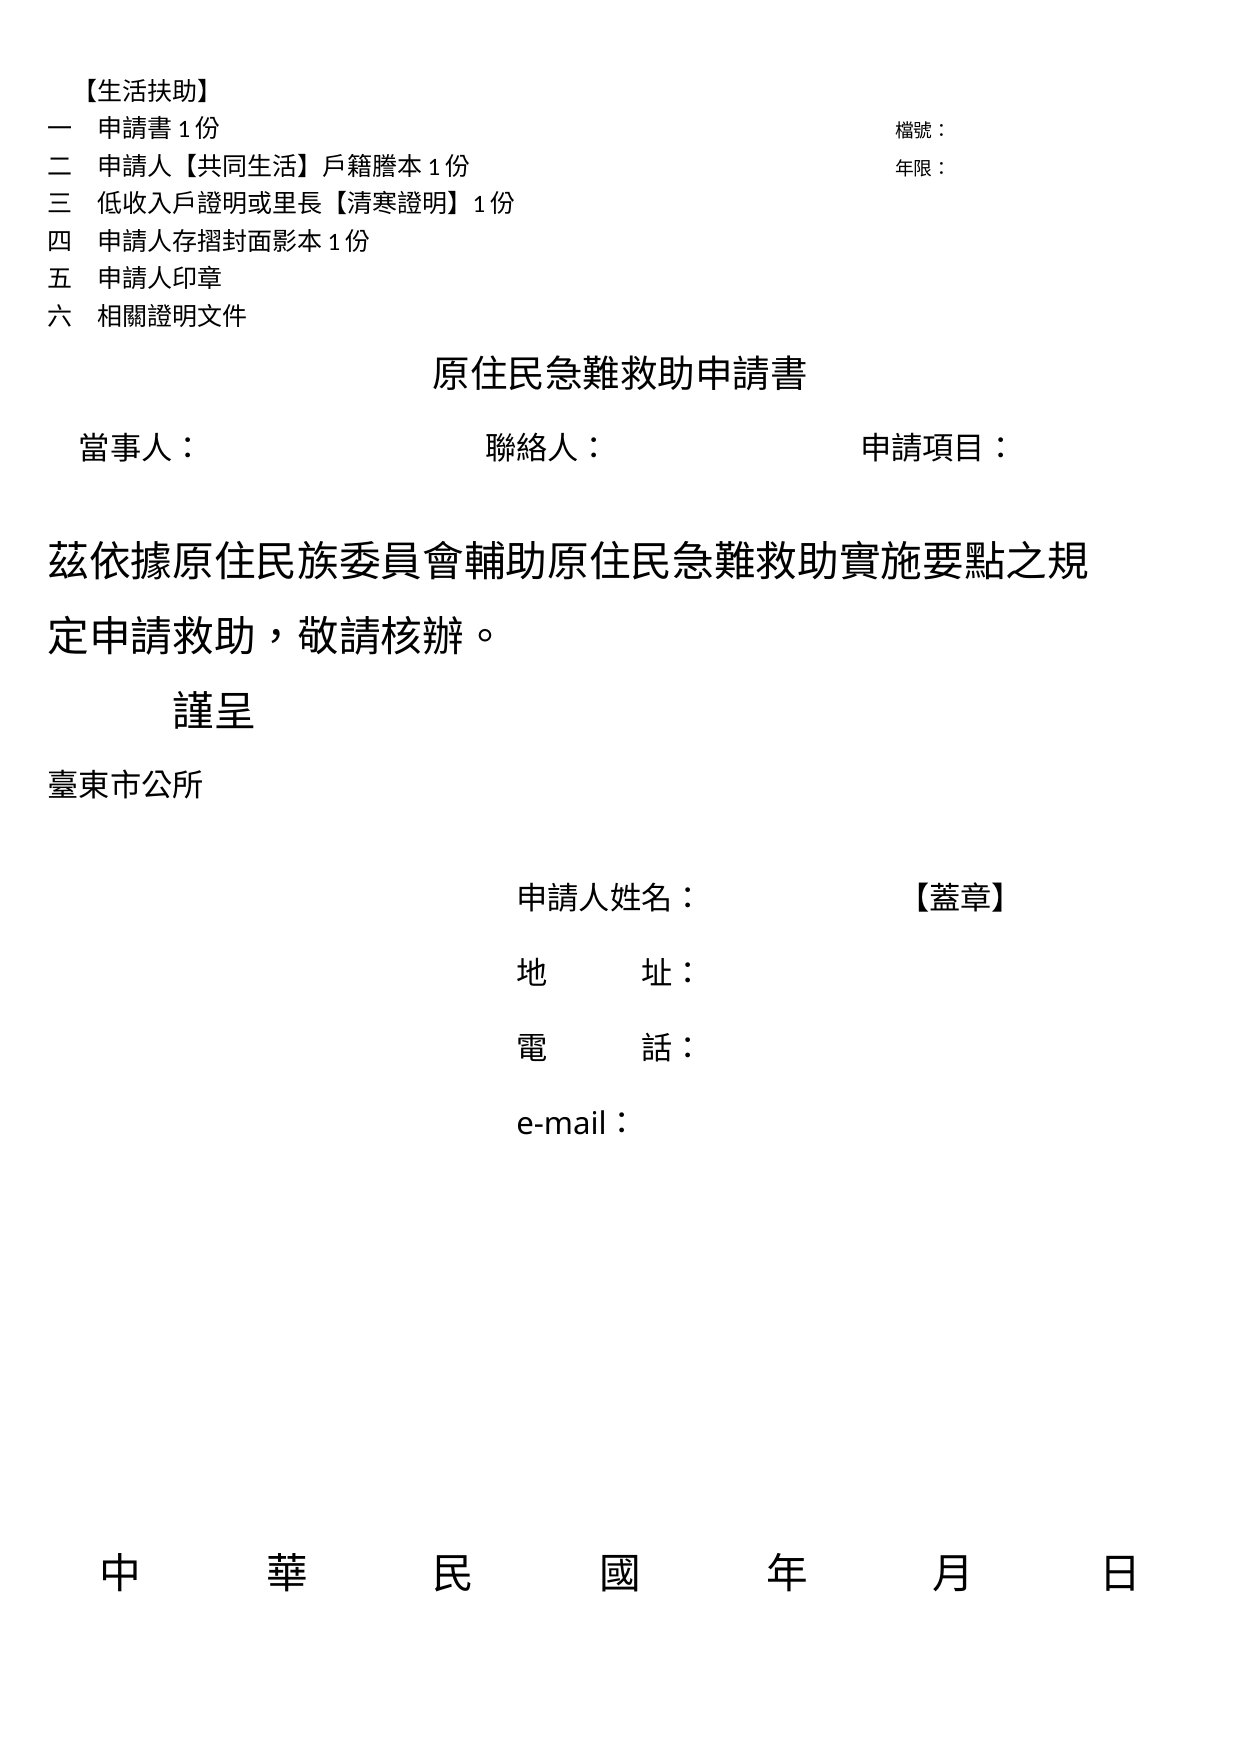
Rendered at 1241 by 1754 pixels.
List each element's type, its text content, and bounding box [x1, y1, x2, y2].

list 申請書1份 檔號： [47, 108, 1193, 146]
text e-mail： [47, 1083, 1193, 1158]
text 定申請救助，敬請核辦。 [47, 596, 1193, 671]
list 相關證明文件 [47, 296, 1193, 333]
text 中 華 民 國 年 月 日 [47, 1533, 1193, 1608]
text 當事人： 聯絡人： 申請項目： [47, 408, 1193, 483]
text 電 話： [47, 1008, 1193, 1083]
text 茲依據原住民族委員會輔助原住民急難救助實施要點之規 [47, 521, 1193, 596]
text 申請人姓名： 【蓋章】 [47, 858, 1193, 933]
list 低收入戶證明或里長【清寒證明】1份 [47, 183, 1193, 221]
text 臺東市公所 [47, 746, 1193, 821]
text 原住民急難救助申請書 [47, 333, 1193, 408]
text 【生活扶助】 [47, 71, 1193, 108]
list 申請人【共同生活】戶籍謄本1份 年限： [47, 146, 1193, 183]
list 申請人存摺封面影本1份 [47, 221, 1193, 258]
text 地 址： [47, 933, 1193, 1008]
text 謹呈 [47, 671, 1193, 746]
list 申請人印章 [47, 258, 1193, 296]
